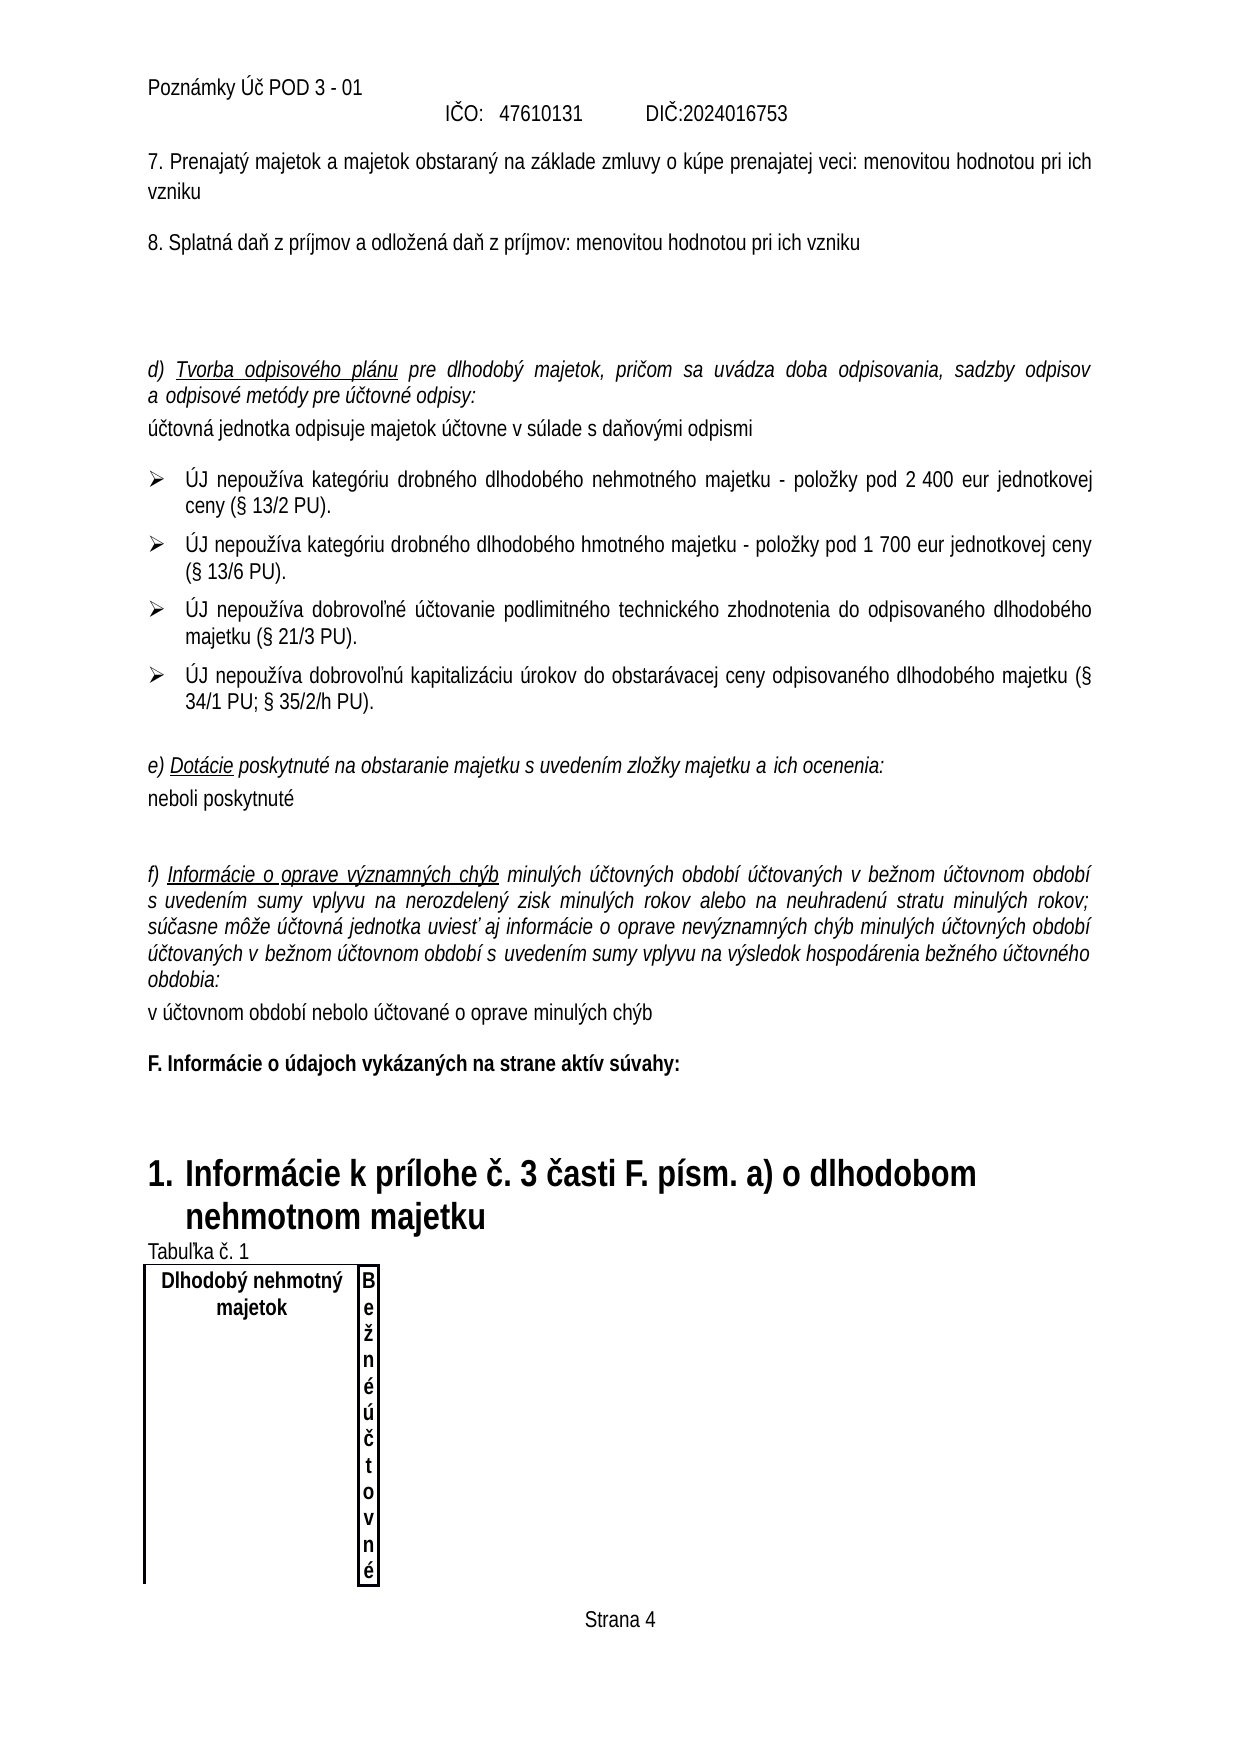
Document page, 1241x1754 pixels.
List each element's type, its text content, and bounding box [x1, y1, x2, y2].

text 7. Prenajatý majetok a majetok obstaraný na základe zmluvy o kúpe prenajatej veci: menovitou hodnotou pri ich vzniku [148, 148, 1092, 204]
text v účtovnom období nebolo účtované o oprave minulých chýb [148, 998, 1141, 1025]
table_header [784, 1264, 865, 1583]
table_header Bežné účtovné [360, 1267, 377, 1583]
text F. Informácie o údajoch vykázaných na strane aktív súvahy: [148, 1049, 1141, 1076]
table_header [671, 1264, 784, 1583]
table_header [865, 1264, 963, 1583]
list ÚJ nepoužíva kategóriu drobného dlhodobého nehmotného majetku - položky pod 2 400 eur jednotkovej ceny (§ 13/2 PU). [148, 466, 1092, 519]
table_header [380, 1264, 474, 1583]
text Tabuľka č. 1 [148, 1238, 1092, 1264]
list ÚJ nepoužíva dobrovoľnú kapitalizáciu úrokov do obstarávacej ceny odpisovaného dlhodobého majetku (§ 34/1 PU; § 35/2/h PU). [148, 662, 1092, 714]
table_header [474, 1264, 572, 1583]
table_header [572, 1264, 671, 1583]
list Informácie k prílohe č. 3 časti F. písm. a) o dlhodobom nehmotnom majetku [148, 1152, 1092, 1238]
list ÚJ nepoužíva dobrovoľné účtovanie podlimitného technického zhodnotenia do odpisovaného dlhodobého majetku (§ 21/3 PU). [148, 596, 1092, 649]
subtitle e) Dotácie poskytnuté na obstaranie majetku s uvedením zložky majetku a ich ocenenia: [148, 752, 1092, 778]
text účtovná jednotka odpisuje majetok účtovne v súlade s daňovými odpismi [148, 415, 1092, 441]
text 8. Splatná daň z príjmov a odložená daň z príjmov: menovitou hodnotou pri ich vzniku [148, 229, 1092, 255]
table_header [963, 1264, 1095, 1583]
text neboli poskytnuté [148, 784, 1141, 811]
subtitle f) Informácie o oprave významných chýb minulých účtovných období účtovaných v bežnom účtovnom období s uvedením sumy vplyvu na nerozdelený zisk minulých rokov alebo na neuhradenú stratu minulých rokov; súčasne môže účtovná jednotka uviesť aj informácie o oprave nevýznamných chýb minulých účtovných období účtovaných v bežnom účtovnom období s uvedením sumy vplyvu na výsledok hospodárenia bežného účtovného obdobia: [148, 861, 1092, 992]
list ÚJ nepoužíva kategóriu drobného dlhodobého hmotného majetku - položky pod 1 700 eur jednotkovej ceny (§ 13/6 PU). [148, 531, 1092, 584]
table_header Dlhodobý nehmotný majetok [146, 1265, 357, 1583]
subtitle d) Tvorba odpisového plánu pre dlhodobý majetok, pričom sa uvádza doba odpisovania, sadzby odpisov a odpisové metódy pre účtovné odpisy: [148, 356, 1092, 409]
